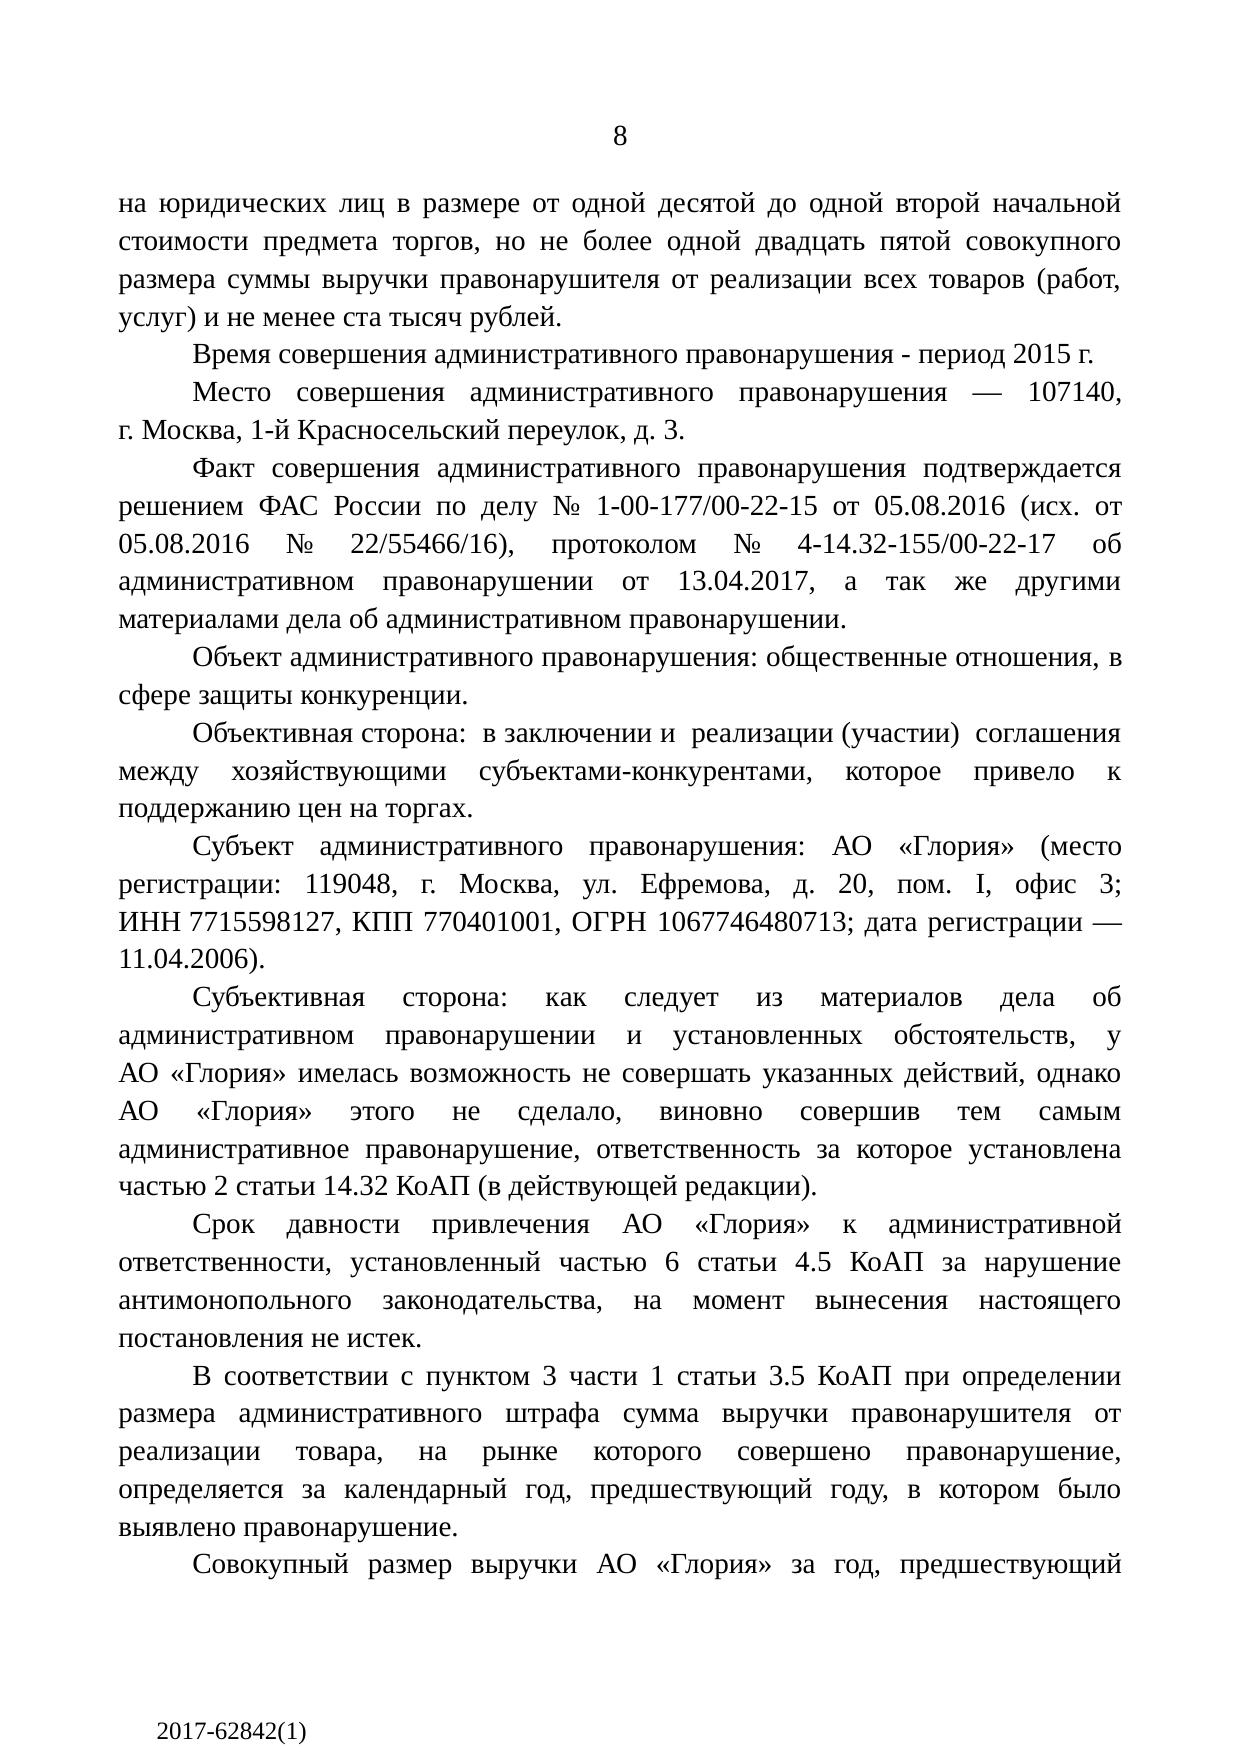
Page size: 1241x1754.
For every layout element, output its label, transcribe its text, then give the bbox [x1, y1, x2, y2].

text Объективная сторона: в заключении и реализации (участии) соглашения между хозяйствующими субъектами-конкурентами, которое привело к поддержанию цен на торгах. [118, 711, 1122, 824]
text Субъект административного правонарушения: АО «Глория» (место регистрации: 119048, г. Москва, ул. Ефремова, д. 20, пом. I, офис 3; ИНН 7715598127, КПП 770401001, ОГРН 1067746480713; дата регистрации — 11.04.2006). [118, 824, 1122, 975]
text Время совершения административного правонарушения - период 2015 г. [118, 332, 1122, 370]
text Факт совершения административного правонарушения подтверждается решением ФАС России по делу № 1-00-177/00-22-15 от 05.08.2016 (исх. от 05.08.2016 № 22/55466/16), протоколом № 4-14.32-155/00-22-17 об административном правонарушении от 13.04.2017, а так же другими материалами дела об административном правонарушении. [118, 446, 1122, 635]
text Срок давности привлечения АО «Глория» к административной ответственности, установленный частью 6 статьи 4.5 КоАП за нарушение антимонопольного законодательства, на момент вынесения настоящего постановления не истек. [118, 1202, 1122, 1353]
text Субъективная сторона: как следует из материалов дела об административном правонарушении и установленных обстоятельств, у АО «Глория» имелась возможность не совершать указанных действий, однако АО «Глория» этого не сделало, виновно совершив тем самым административное правонарушение, ответственность за которое установлена частью 2 статьи 14.32 КоАП (в действующей редакции). [118, 975, 1122, 1202]
text В соответствии с пунктом 3 части 1 статьи 3.5 КоАП при определении размера административного штрафа сумма выручки правонарушителя от реализации товара, на рынке которого совершено правонарушение, определяется за календарный год, предшествующий году, в котором было выявлено правонарушение. [118, 1353, 1122, 1542]
text Объект административного правонарушения: общественные отношения, в сфере защиты конкуренции. [118, 635, 1122, 711]
text Место совершения административного правонарушения — 107140, г. Москва, 1-й Красносельский переулок, д. 3. [118, 370, 1122, 446]
text на юридических лиц в размере от одной десятой до одной второй начальной стоимости предмета торгов, но не более одной двадцать пятой совокупного размера суммы выручки правонарушителя от реализации всех товаров (работ, услуг) и не менее ста тысяч рублей. [118, 181, 1122, 332]
text Совокупный размер выручки АО «Глория» за год, предшествующий [118, 1542, 1122, 1580]
